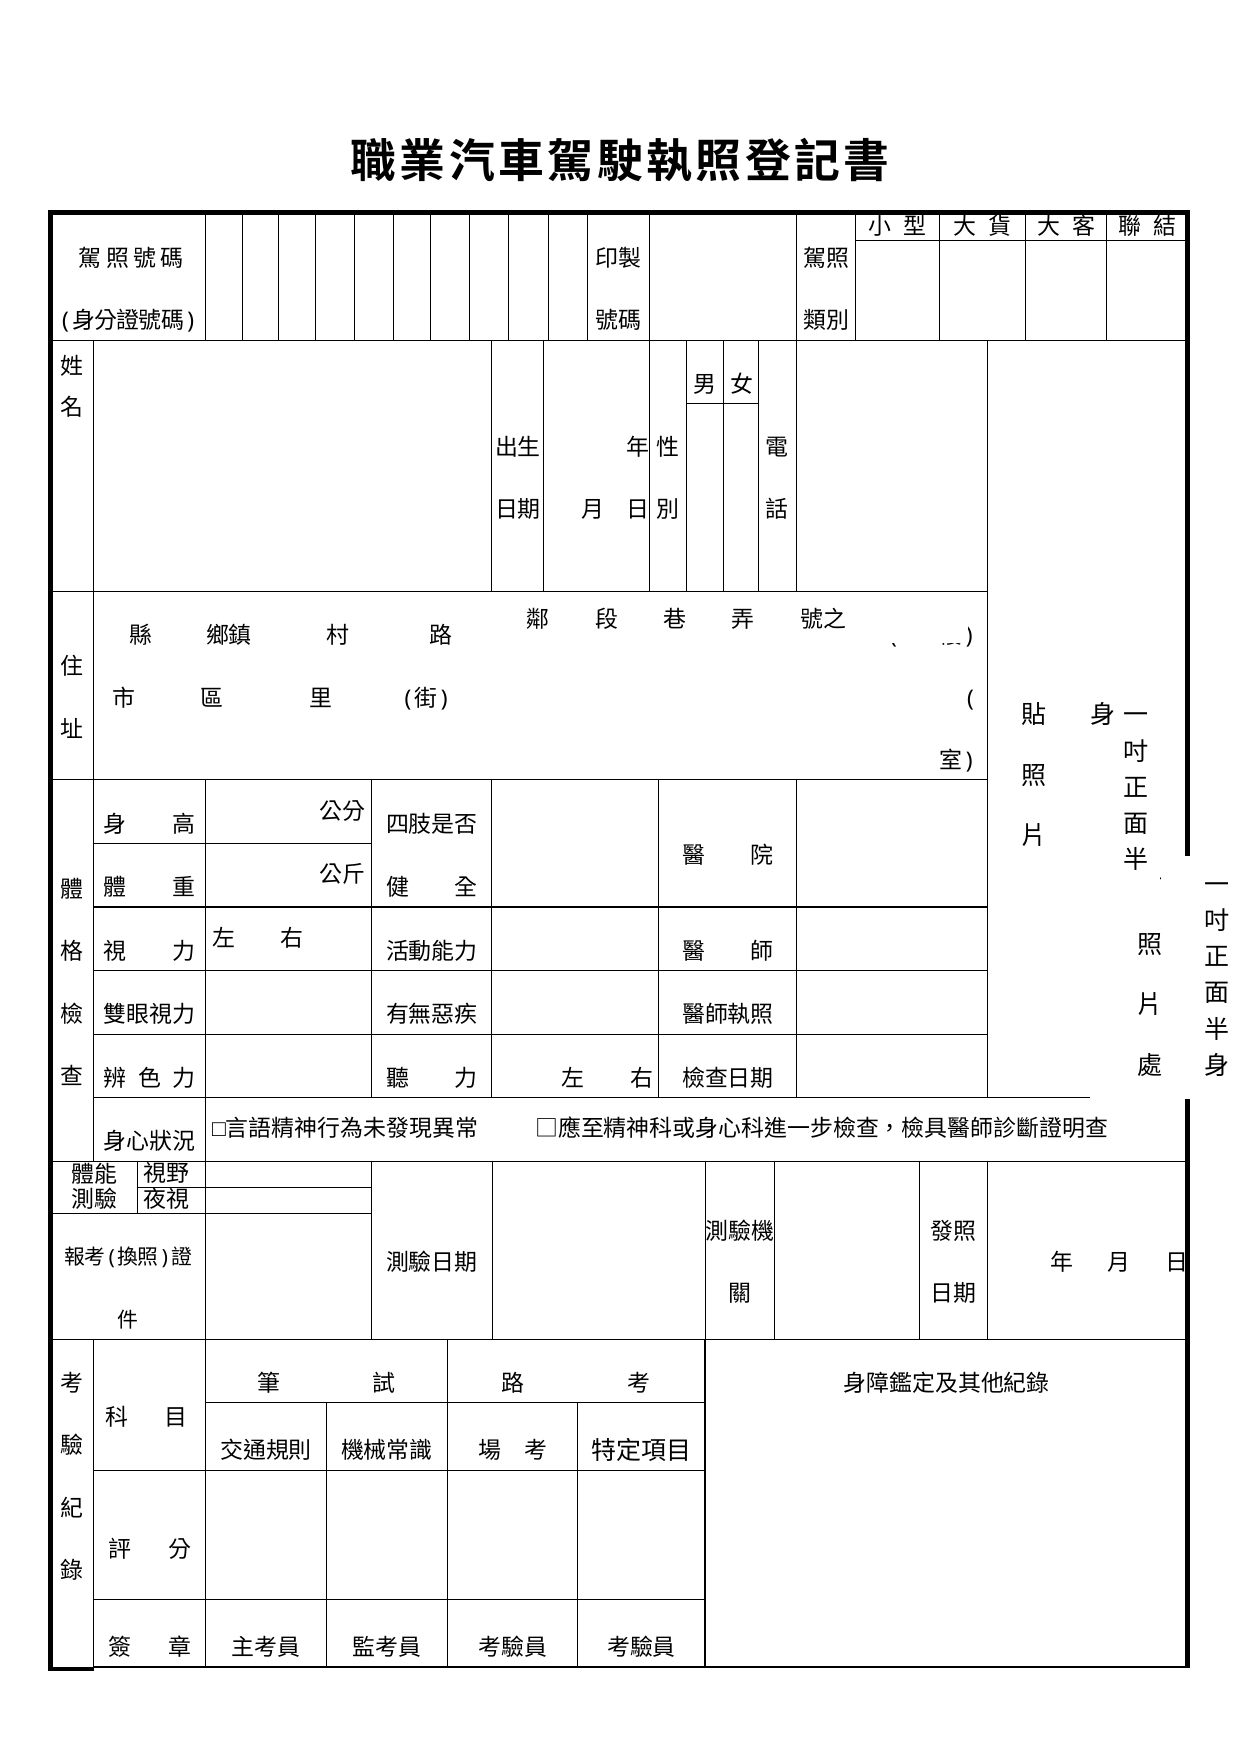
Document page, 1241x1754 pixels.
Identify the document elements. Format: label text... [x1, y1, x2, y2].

table_cell 筆 試 [206, 1340, 447, 1402]
table_cell 測驗機關 [706, 1162, 774, 1339]
table_cell [797, 341, 987, 591]
table_cell 年 月 日 [988, 1162, 1185, 1339]
table_header 小 型 [856, 215, 939, 240]
table_cell 公斤 [206, 844, 371, 906]
table_cell 交通規則 [206, 1403, 326, 1469]
table_cell [797, 971, 987, 1033]
table_cell [206, 971, 371, 1033]
table_cell 女 [724, 341, 758, 403]
table_cell [327, 1471, 447, 1599]
table_cell 有無惡疾 [372, 971, 491, 1033]
table_header [650, 215, 796, 340]
text 職業汽車駕駛執照登記書 [48, 85, 1192, 210]
table_cell 視野 [138, 1162, 205, 1187]
table_cell [988, 341, 1240, 1099]
table_cell [492, 908, 658, 970]
table_cell 醫 師 [659, 908, 796, 970]
table_cell 年 月 日 [544, 341, 649, 591]
table_cell 聽 力 [372, 1035, 491, 1097]
table_cell [206, 1035, 371, 1097]
table_header [549, 215, 587, 340]
table_cell 視 力 [94, 908, 205, 970]
table_header [243, 215, 278, 340]
table_cell 考 驗 紀 錄 [53, 1340, 93, 1666]
table_cell 發照 日期 [920, 1162, 987, 1339]
table_cell 場 考 [448, 1403, 577, 1469]
table_cell 體 重 [94, 844, 205, 906]
table_header 駕照號碼 (身分證號碼) [53, 215, 205, 340]
table_cell 身 高 [94, 780, 205, 843]
table_cell [448, 1471, 577, 1599]
table_cell [797, 1035, 987, 1097]
table_cell 男 [687, 341, 723, 403]
table_header [355, 215, 393, 340]
table_header [279, 215, 315, 340]
table_cell 醫師執照 [659, 971, 796, 1033]
table_cell [1107, 241, 1185, 340]
table_cell 左 右 [492, 1035, 658, 1097]
table_cell 住址 [53, 592, 93, 779]
table_cell 雙眼視力 [94, 971, 205, 1033]
table_cell [1026, 241, 1106, 340]
table_cell 電話 [759, 341, 796, 591]
table_cell 辨 色 力 [94, 1035, 205, 1097]
table_cell [206, 1162, 371, 1187]
table_cell 路 考 [448, 1340, 704, 1402]
table_cell 考驗員 [578, 1600, 704, 1666]
table_cell [797, 908, 987, 970]
table_cell [492, 971, 658, 1033]
table_header [394, 215, 430, 340]
table_cell 公分 [206, 780, 371, 843]
table_cell 簽 章 [94, 1600, 205, 1666]
table_header [470, 215, 508, 340]
table_cell 特定項目 [578, 1403, 704, 1469]
table_cell 主考員 [206, 1600, 326, 1666]
table_cell 左 右 [206, 908, 371, 970]
table_cell 監考員 [327, 1600, 447, 1666]
table_cell 機械常識 [327, 1403, 447, 1469]
table_cell 檢查日期 [659, 1035, 796, 1097]
table_cell 體能 測驗 [53, 1162, 137, 1213]
table_cell [775, 1162, 919, 1339]
table_cell [94, 341, 491, 591]
table_cell 出生 日期 [492, 341, 543, 591]
table_cell 體 格 檢 查 [53, 780, 93, 1161]
table_cell [856, 241, 939, 340]
table_cell 縣 鄉鎮 村 路 ( 樓) 市 區 里 (街) ( 室) [94, 592, 987, 779]
table_cell □言語精神行為未發現異常 □應至精神科或身心科進一步檢查，檢具醫師診斷證明查 [206, 1098, 1185, 1161]
table_header [206, 215, 242, 340]
table_header [509, 215, 548, 340]
table_cell [206, 1188, 371, 1213]
table_cell [493, 1162, 705, 1339]
table_cell 醫 院 [659, 780, 796, 906]
table_header [431, 215, 469, 340]
table_header 大 貨 [940, 215, 1025, 240]
table_cell 四肢是否健 全 [372, 780, 491, 906]
table_cell [492, 780, 658, 906]
table_header [316, 215, 354, 340]
table_cell 活動能力 [372, 908, 491, 970]
table_cell [578, 1471, 704, 1599]
table_cell 考驗員 [448, 1600, 577, 1666]
table_cell [940, 241, 1025, 340]
table_header 印製 號碼 [588, 215, 649, 340]
table_header 聯 結 [1107, 215, 1185, 240]
table_cell 身障鑑定及其他紀錄 [706, 1340, 1185, 1666]
table_cell 夜視 [138, 1188, 205, 1213]
table_cell [206, 1471, 326, 1599]
table_cell 身心狀況 [94, 1098, 205, 1161]
table_cell 性別 [650, 341, 686, 591]
table_header 駕照 類別 [797, 215, 855, 340]
table_cell 科 目 [94, 1340, 205, 1469]
table_cell 報考(換照)證件 [53, 1214, 205, 1339]
table_cell 測驗日期 [372, 1162, 492, 1339]
table_cell 姓名 [53, 341, 93, 591]
table_cell [687, 404, 723, 591]
table_cell [797, 780, 987, 906]
table_cell [206, 1214, 371, 1339]
table_header 大 客 [1026, 215, 1106, 240]
table_cell [724, 404, 758, 591]
table_cell 評 分 [94, 1471, 205, 1599]
